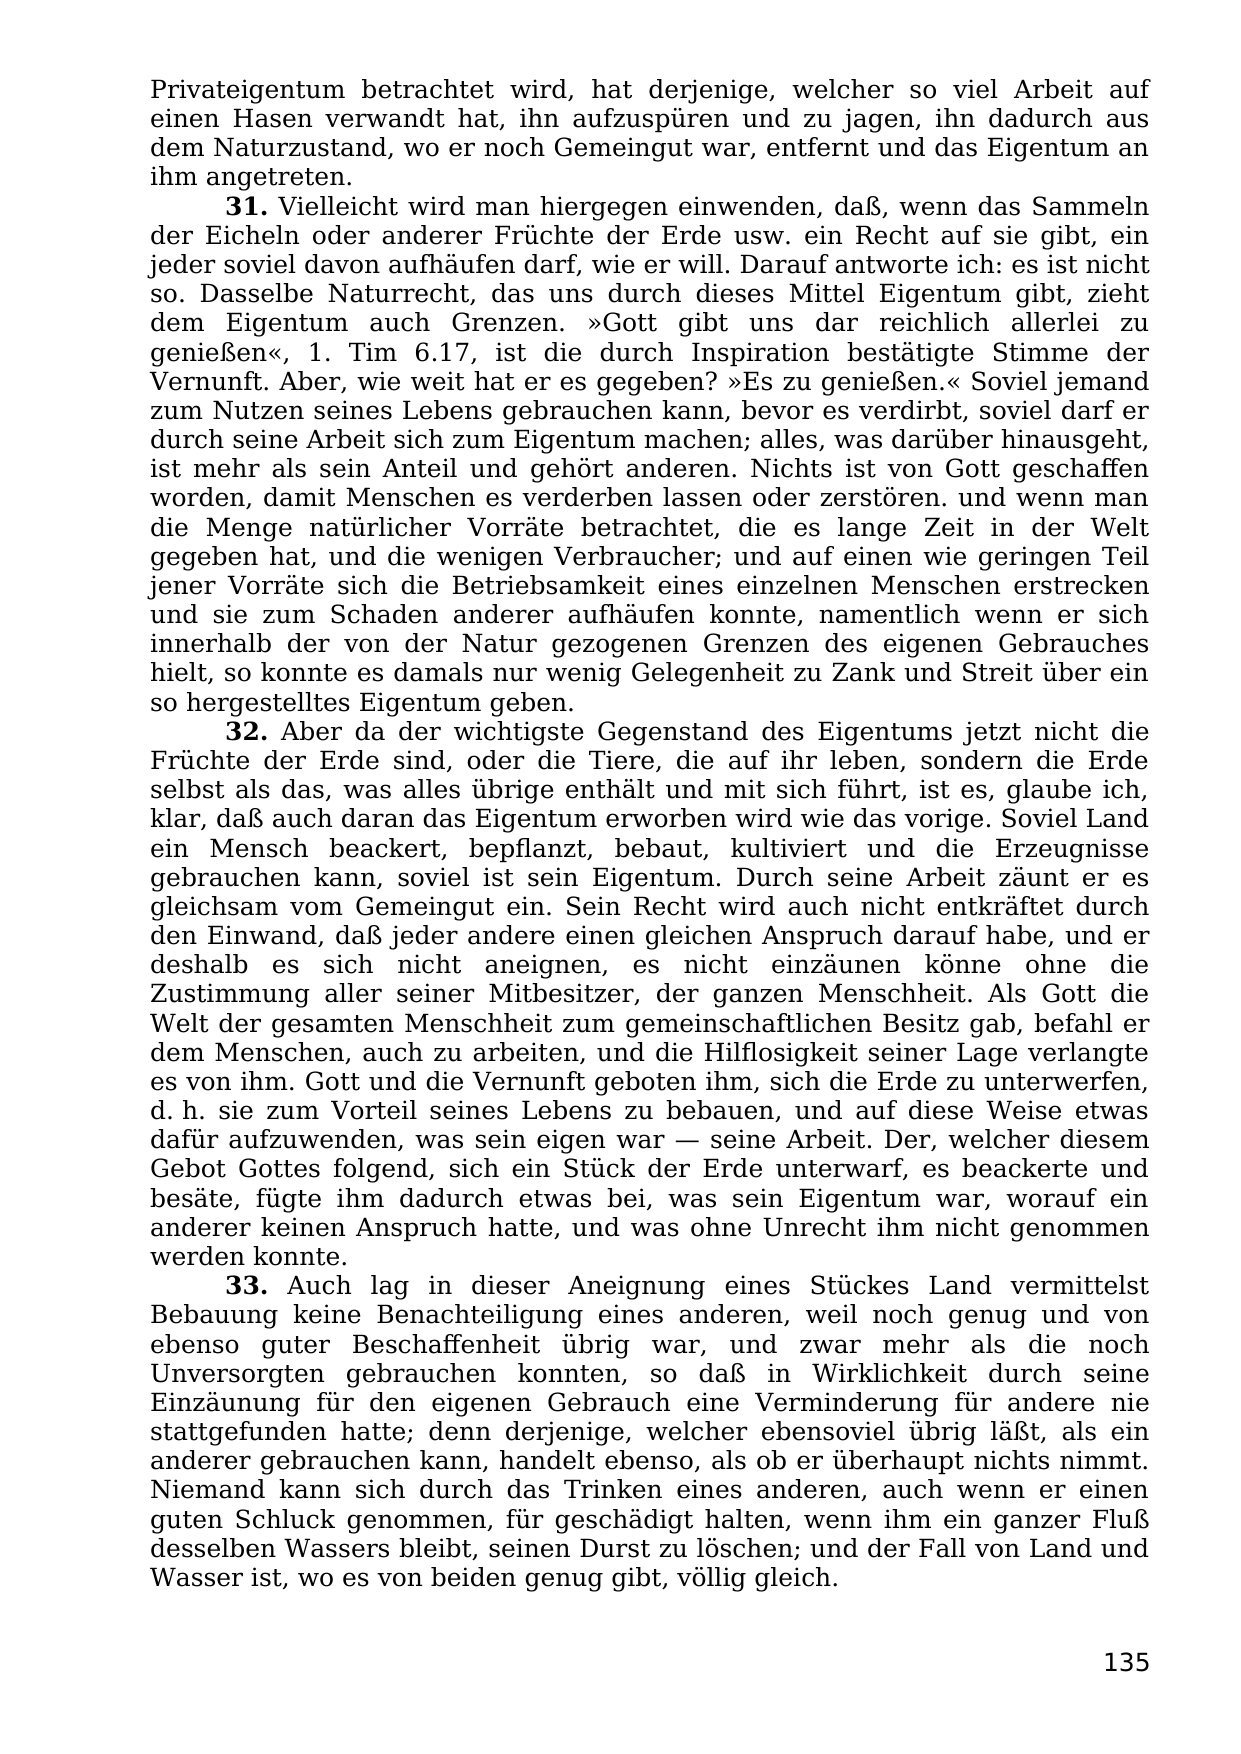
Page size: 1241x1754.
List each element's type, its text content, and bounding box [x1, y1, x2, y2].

text 33. Auch lag in dieser Aneignung eines Stückes Land vermittelst Bebauung keine Benachteiligung eines anderen, weil noch genug und von ebenso guter Beschaffenheit übrig war, und zwar mehr als die noch Unversorgten gebrauchen konnten, so daß in Wirklichkeit durch seine Einzäunung für den eigenen Gebrauch eine Verminderung für andere nie stattgefunden hatte; denn derjenige, welcher ebensoviel übrig läßt, als ein anderer gebrauchen kann, handelt ebenso, als ob er überhaupt nichts nimmt. Niemand kann sich durch das Trinken eines anderen, auch wenn er einen guten Schluck genommen, für geschädigt halten, wenn ihm ein ganzer Fluß desselben Wassers bleibt, seinen Durst zu löschen; und der Fall von Land und Wasser ist, wo es von beiden genug gibt, völlig gleich. [150, 1271, 1151, 1592]
text 31. Vielleicht wird man hiergegen einwenden, daß, wenn das Sammeln der Eicheln oder anderer Früchte der Erde usw. ein Recht auf sie gibt, ein jeder soviel davon aufhäufen darf, wie er will. Darauf antworte ich: es ist nicht so. Dasselbe Naturrecht, das uns durch dieses Mittel Eigentum gibt, zieht dem Eigentum auch Grenzen. »Gott gibt uns dar reichlich allerlei zu genießen«, 1. Tim 6.17, ist die durch Inspiration bestätigte Stimme der Vernunft. Aber, wie weit hat er es gegeben? »Es zu genießen.« Soviel jemand zum Nutzen seines Lebens gebrauchen kann, bevor es verdirbt, soviel darf er durch seine Arbeit sich zum Eigentum machen; alles, was darüber hinausgeht, ist mehr als sein Anteil und gehört anderen. Nichts ist von Gott geschaffen worden, damit Menschen es verderben lassen oder zerstören. und wenn man die Menge natürlicher Vorräte betrachtet, die es lange Zeit in der Welt gegeben hat, und die wenigen Verbraucher; und auf einen wie geringen Teil jener Vorräte sich die Betriebsamkeit eines einzelnen Menschen erstrecken und sie zum Schaden anderer aufhäufen konnte, namentlich wenn er sich innerhalb der von der Natur gezogenen Grenzen des eigenen Gebrauches hielt, so konnte es damals nur wenig Gelegenheit zu Zank und Streit über ein so hergestelltes Eigentum geben. [150, 192, 1151, 717]
text 32. Aber da der wichtigste Gegenstand des Eigentums jetzt nicht die Früchte der Erde sind, oder die Tiere, die auf ihr leben, sondern die Erde selbst als das, was alles übrige enthält und mit sich führt, ist es, glaube ich, klar, daß auch daran das Eigentum erworben wird wie das vorige. Soviel Land ein Mensch beackert, bepflanzt, bebaut, kultiviert und die Erzeugnisse gebrauchen kann, soviel ist sein Eigentum. Durch seine Arbeit zäunt er es gleichsam vom Gemeingut ein. Sein Recht wird auch nicht entkräftet durch den Einwand, daß jeder andere einen gleichen Anspruch darauf habe, und er deshalb es sich nicht aneignen, es nicht einzäunen könne ohne die Zustimmung aller seiner Mitbesitzer, der ganzen Menschheit. Als Gott die Welt der gesamten Menschheit zum gemeinschaftlichen Besitz gab, befahl er dem Menschen, auch zu arbeiten, und die Hilflosigkeit seiner Lage verlangte es von ihm. Gott und die Vernunft geboten ihm, sich die Erde zu unterwerfen, d. h. sie zum Vorteil seines Lebens zu bebauen, und auf diese Weise etwas dafür aufzuwenden, was sein eigen war — seine Arbeit. Der, welcher diesem Gebot Gottes folgend, sich ein Stück der Erde unterwarf, es beackerte und besäte, fügte ihm dadurch etwas bei, was sein Eigentum war, worauf ein anderer keinen Anspruch hatte, und was ohne Unrecht ihm nicht genommen werden konnte. [150, 717, 1151, 1271]
text Privateigentum betrachtet wird, hat derjenige, welcher so viel Arbeit auf einen Hasen verwandt hat, ihn aufzuspüren und zu jagen, ihn dadurch aus dem Naturzustand, wo er noch Gemeingut war, entfernt und das Eigentum an ihm angetreten. [150, 75, 1151, 192]
